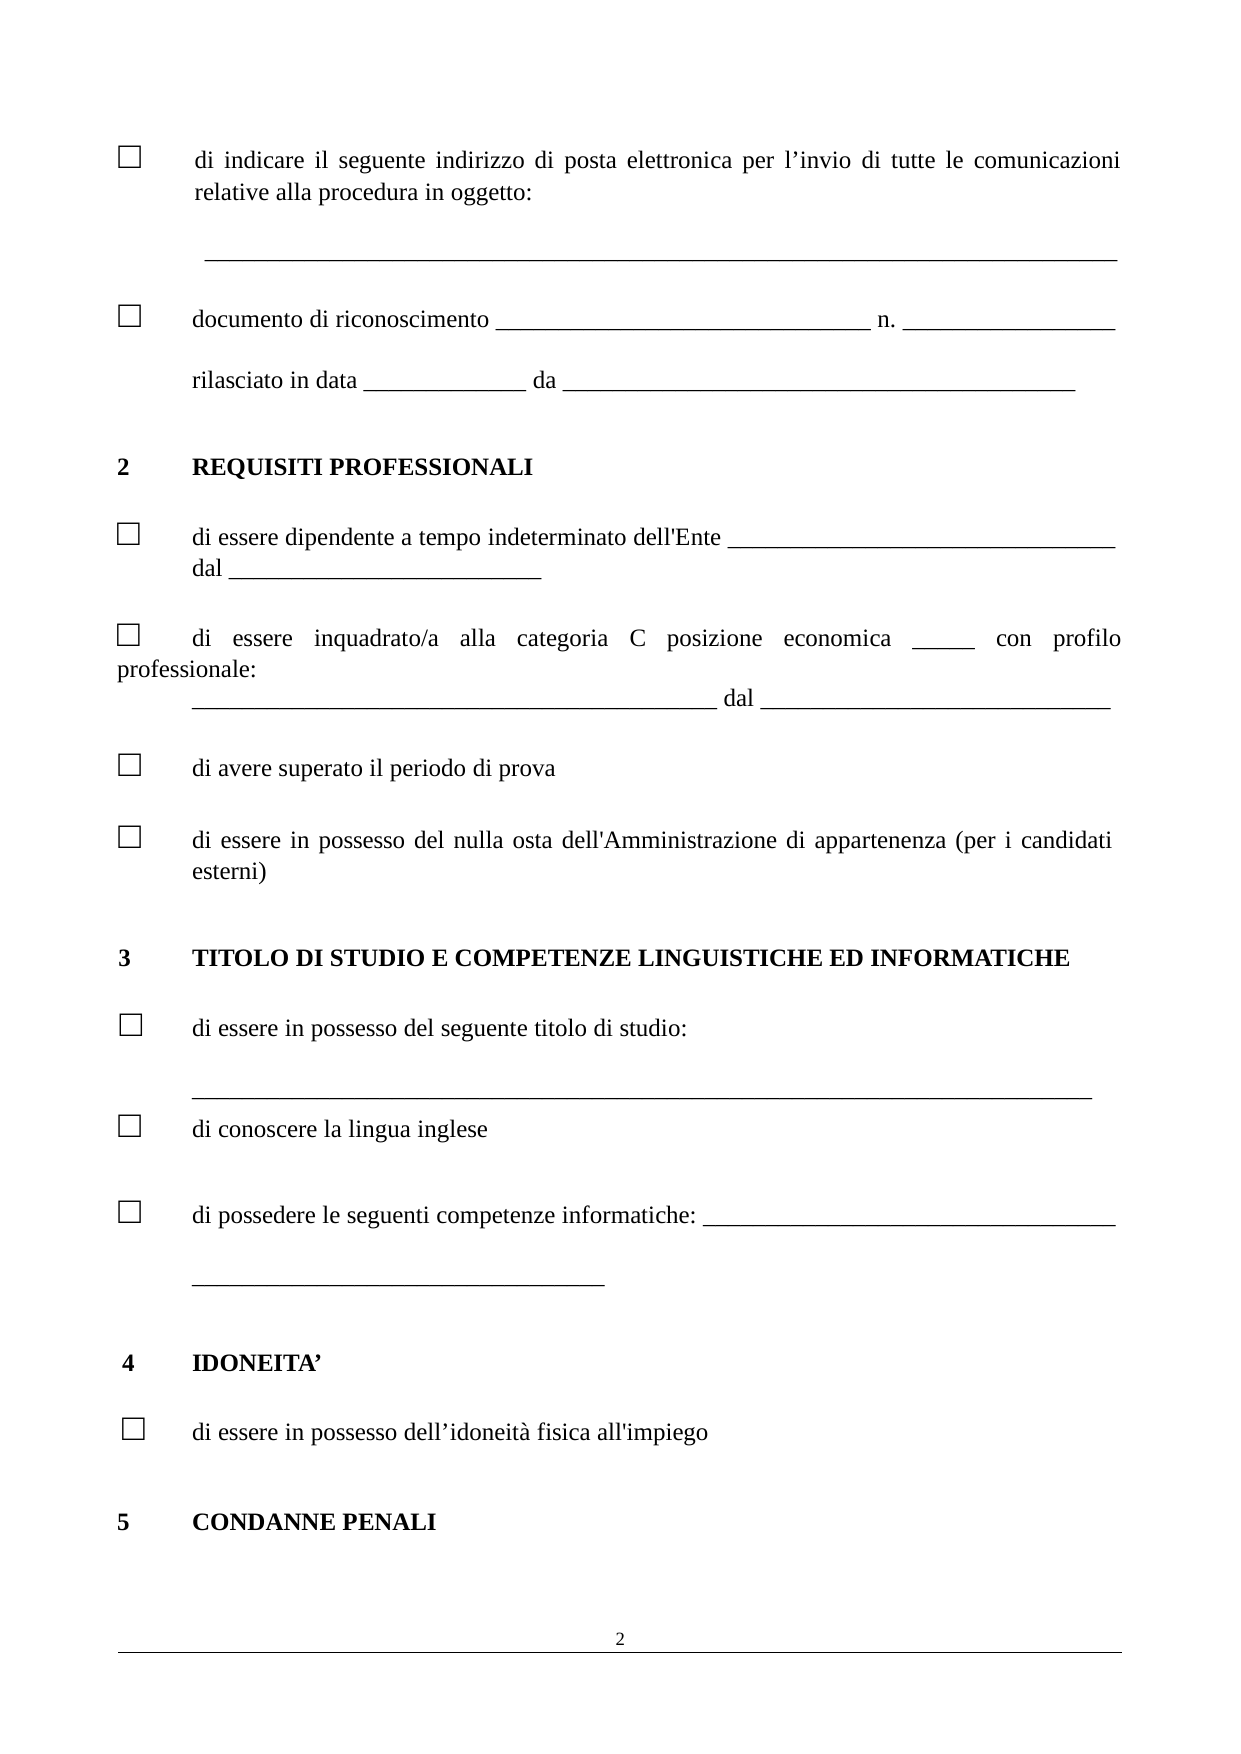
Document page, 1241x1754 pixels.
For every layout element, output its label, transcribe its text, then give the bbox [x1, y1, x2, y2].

text □ di essere inquadrato/a alla categoria C posizione economica _____ con profilo professionale: [117, 611, 1122, 683]
text __________________________________________ dal ____________________________ [117, 683, 1122, 712]
text ________________________________________________________________________ [119, 1073, 1122, 1102]
text □ documento di riconoscimento ______________________________ n. _________________ [118, 293, 1122, 336]
text 5 CONDANNE PENALI [117, 1507, 1122, 1536]
text □ di possedere le seguenti competenze informatiche: _________________________________ [118, 1188, 1122, 1231]
text _________________________________ [162, 1260, 1122, 1289]
text □ di avere superato il periodo di prova [118, 741, 1122, 784]
text □ di essere in possesso dell’idoneità fisica all'impiego [122, 1406, 1122, 1448]
text 3 TITOLO DI STUDIO E COMPETENZE LINGUISTICHE ED INFORMATICHE [118, 943, 1122, 972]
text □ di essere in possesso del seguente titolo di studio: [119, 1001, 1122, 1044]
text □ di essere dipendente a tempo indeterminato dell'Ente _______________________________ dal _________________________ [117, 510, 1122, 582]
text rilasciato in data _____________ da _________________________________________ [118, 365, 1122, 394]
text 4 IDONEITA’ [122, 1347, 1122, 1376]
text _________________________________________________________________________ [122, 234, 1122, 264]
text □ di indicare il seguente indirizzo di posta elettronica per l’invio di tutte le comunicazioni relative alla procedura in oggetto: [118, 133, 1122, 206]
text □ di conoscere la lingua inglese [118, 1102, 1122, 1145]
text 2 REQUISITI PROFESSIONALI [117, 452, 1122, 481]
text □ di essere in possesso del nulla osta dell'Amministrazione di appartenenza (per i candidati esterni) [118, 813, 1122, 885]
